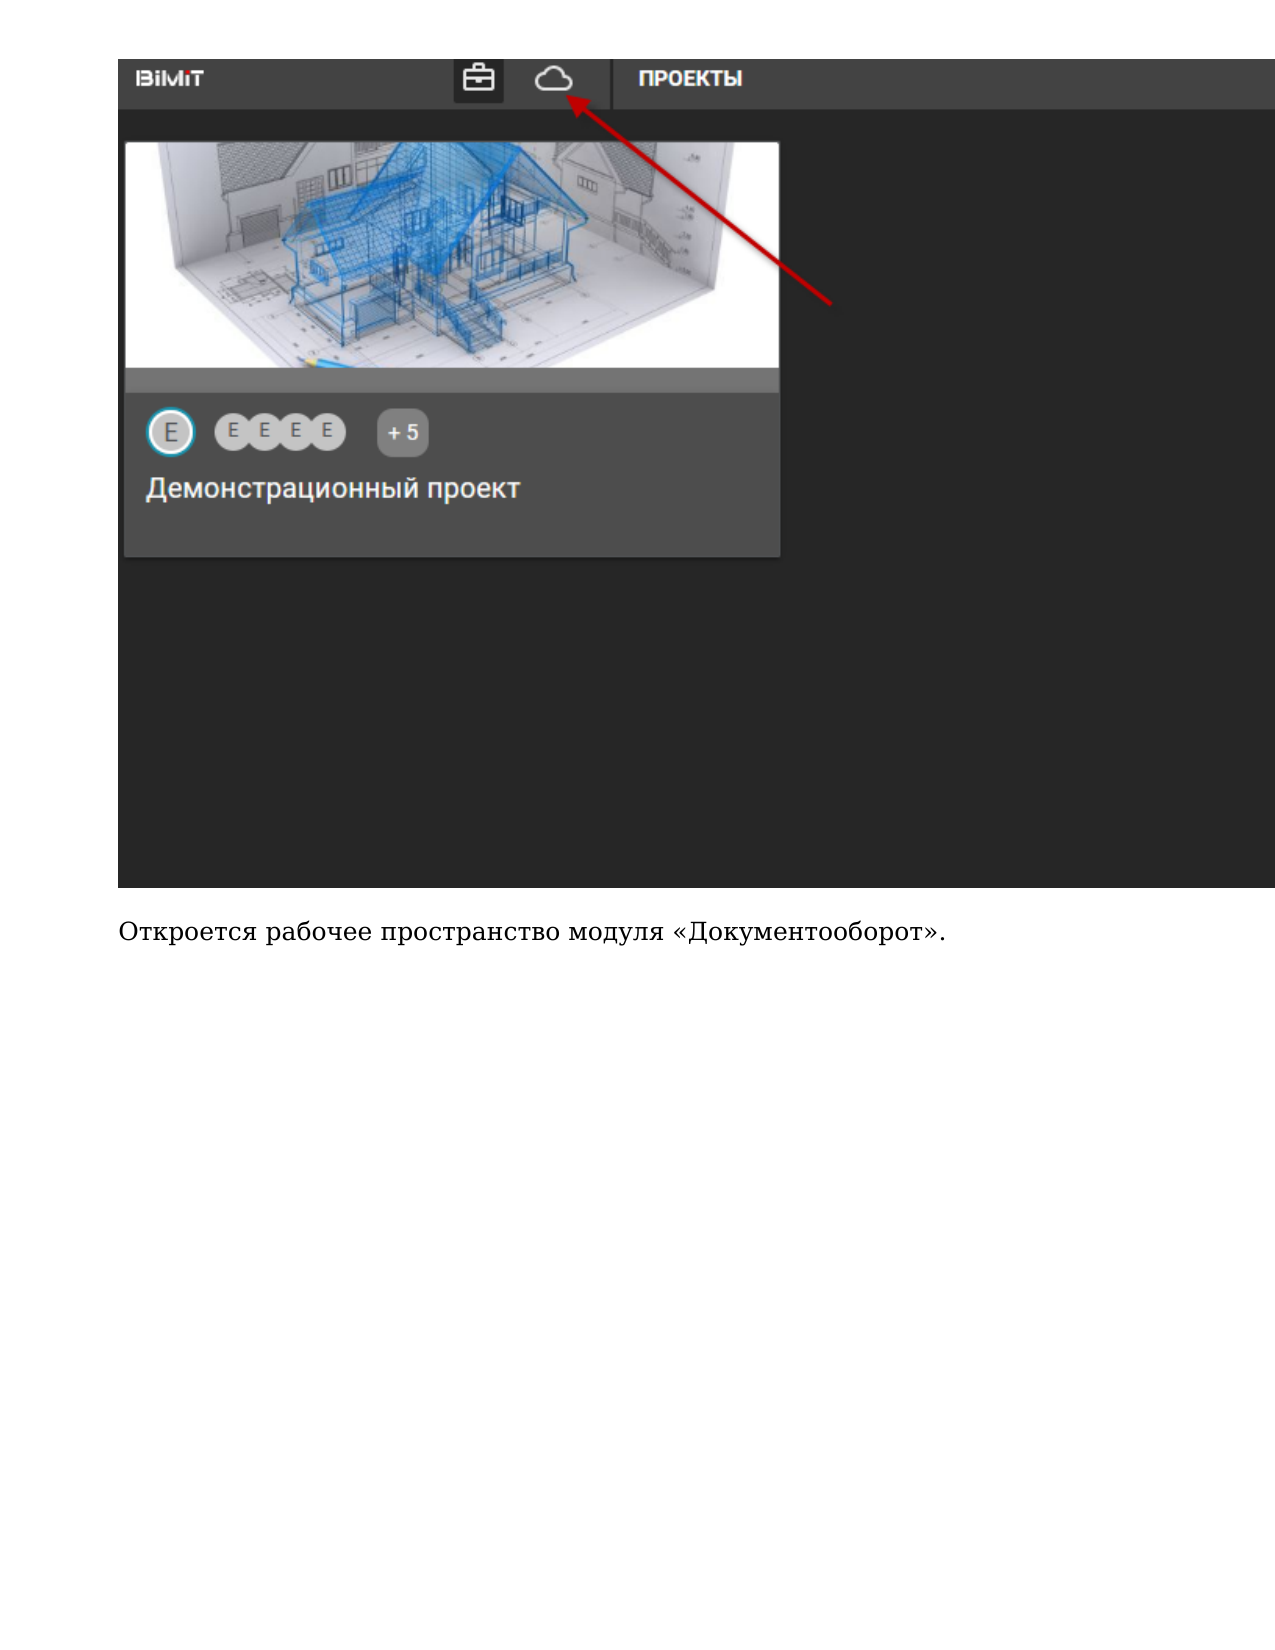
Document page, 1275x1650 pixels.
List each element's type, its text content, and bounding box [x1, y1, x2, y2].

picture [118, 59, 1275, 888]
text Откроется рабочее пространство модуля «Документооборот». [118, 917, 1216, 946]
